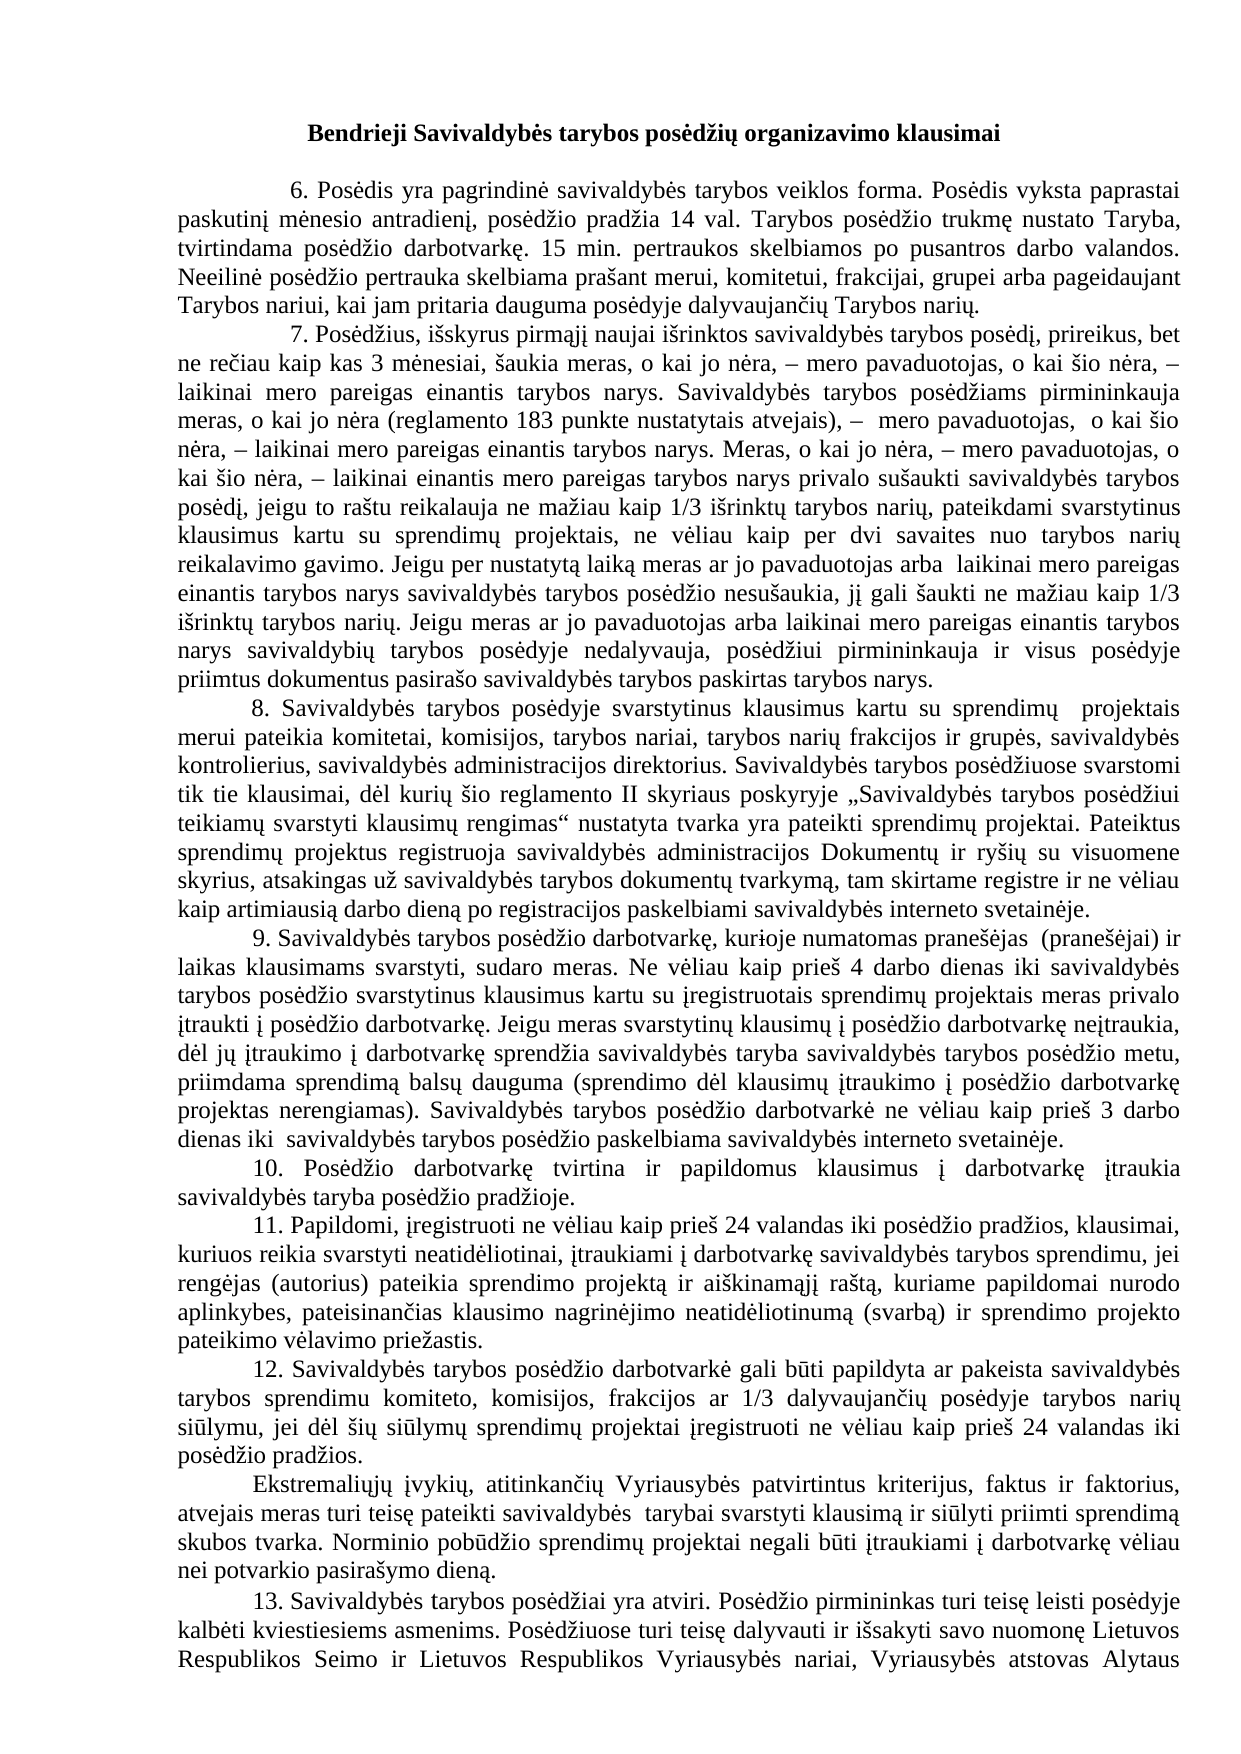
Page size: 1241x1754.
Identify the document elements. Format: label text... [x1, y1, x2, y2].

text 8. Savivaldybės tarybos posėdyje svarstytinus klausimus kartu su sprendimų projektais merui pateikia komitetai, komisijos, tarybos nariai, tarybos narių frakcijos ir grupės, savivaldybės kontrolierius, savivaldybės administracijos direktorius. Savivaldybės tarybos posėdžiuose svarstomi tik tie klausimai, dėl kurių šio reglamento II skyriaus poskyryje „Savivaldybės tarybos posėdžiui teikiamų svarstyti klausimų rengimas“ nustatyta tvarka yra pateikti sprendimų projektai. Pateiktus sprendimų projektus registruoja savivaldybės administracijos Dokumentų ir ryšių su visuomene skyrius, atsakingas už savivaldybės tarybos dokumentų tvarkymą, tam skirtame registre ir ne vėliau kaip artimiausią darbo dieną po registracijos paskelbiami savivaldybės interneto svetainėje. [177, 693, 1181, 923]
text Ekstremaliųjų įvykių, atitinkančių Vyriausybės patvirtintus kriterijus, faktus ir faktorius, atvejais meras turi teisę pateikti savivaldybės tarybai svarstyti klausimą ir siūlyti priimti sprendimą skubos tvarka. Norminio pobūdžio sprendimų projektai negali būti įtraukiami į darbotvarkę vėliau nei potvarkio pasirašymo dieną. [177, 1469, 1181, 1584]
text 7. Posėdžius, išskyrus pirmąjį naujai išrinktos savivaldybės tarybos posėdį, prireikus, bet ne rečiau kaip kas 3 mėnesiai, šaukia meras, o kai jo nėra, – mero pavaduotojas, o kai šio nėra, – laikinai mero pareigas einantis tarybos narys. Savivaldybės tarybos posėdžiams pirmininkauja meras, o kai jo nėra (reglamento 183 punkte nustatytais atvejais), – mero pavaduotojas, o kai šio nėra, – laikinai mero pareigas einantis tarybos narys. Meras, o kai jo nėra, – mero pavaduotojas, o kai šio nėra, – laikinai einantis mero pareigas tarybos narys privalo sušaukti savivaldybės tarybos posėdį, jeigu to raštu reikalauja ne mažiau kaip 1/3 išrinktų tarybos narių, pateikdami svarstytinus klausimus kartu su sprendimų projektais, ne vėliau kaip per dvi savaites nuo tarybos narių reikalavimo gavimo. Jeigu per nustatytą laiką meras ar jo pavaduotojas arba laikinai mero pareigas einantis tarybos narys savivaldybės tarybos posėdžio nesušaukia, jį gali šaukti ne mažiau kaip 1/3 išrinktų tarybos narių. Jeigu meras ar jo pavaduotojas arba laikinai mero pareigas einantis tarybos narys savivaldybių tarybos posėdyje nedalyvauja, posėdžiui pirmininkauja ir visus posėdyje priimtus dokumentus pasirašo savivaldybės tarybos paskirtas tarybos narys. [177, 319, 1181, 693]
text 9. Savivaldybės tarybos posėdžio darbotvarkę, kurioje numatomas pranešėjas (pranešėjai) ir laikas klausimams svarstyti, sudaro meras. Ne vėliau kaip prieš 4 darbo dienas iki savivaldybės tarybos posėdžio svarstytinus klausimus kartu su įregistruotais sprendimų projektais meras privalo įtraukti į posėdžio darbotvarkę. Jeigu meras svarstytinų klausimų į posėdžio darbotvarkę neįtraukia, dėl jų įtraukimo į darbotvarkę sprendžia savivaldybės taryba savivaldybės tarybos posėdžio metu, priimdama sprendimą balsų dauguma (sprendimo dėl klausimų įtraukimo į posėdžio darbotvarkę projektas nerengiamas). Savivaldybės tarybos posėdžio darbotvarkė ne vėliau kaip prieš 3 darbo dienas iki savivaldybės tarybos posėdžio paskelbiama savivaldybės interneto svetainėje. [177, 923, 1181, 1153]
text 11. Papildomi, įregistruoti ne vėliau kaip prieš 24 valandas iki posėdžio pradžios, klausimai, kuriuos reikia svarstyti neatidėliotinai, įtraukiami į darbotvarkę savivaldybės tarybos sprendimu, jei rengėjas (autorius) pateikia sprendimo projektą ir aiškinamąjį raštą, kuriame papildomai nurodo aplinkybes, pateisinančias klausimo nagrinėjimo neatidėliotinumą (svarbą) ir sprendimo projekto pateikimo vėlavimo priežastis. [177, 1211, 1181, 1354]
text 12. Savivaldybės tarybos posėdžio darbotvarkė gali būti papildyta ar pakeista savivaldybės tarybos sprendimu komiteto, komisijos, frakcijos ar 1/3 dalyvaujančių posėdyje tarybos narių siūlymu, jei dėl šių siūlymų sprendimų projektai įregistruoti ne vėliau kaip prieš 24 valandas iki posėdžio pradžios. [177, 1354, 1181, 1469]
text 6. Posėdis yra pagrindinė savivaldybės tarybos veiklos forma. Posėdis vyksta paprastai paskutinį mėnesio antradienį, posėdžio pradžia 14 val. Tarybos posėdžio trukmę nustato Taryba, tvirtindama posėdžio darbotvarkę. 15 min. pertraukos skelbiamos po pusantros darbo valandos. Neeilinė posėdžio pertrauka skelbiama prašant merui, komitetui, frakcijai, grupei arba pageidaujant Tarybos nariui, kai jam pritaria dauguma posėdyje dalyvaujančių Tarybos narių. [177, 176, 1181, 319]
text Bendrieji Savivaldybės tarybos posėdžių organizavimo klausimai [177, 118, 1181, 147]
text 10. Posėdžio darbotvarkę tvirtina ir papildomus klausimus į darbotvarkę įtraukia savivaldybės taryba posėdžio pradžioje. [177, 1153, 1181, 1211]
text 13. Savivaldybės tarybos posėdžiai yra atviri. Posėdžio pirmininkas turi teisę leisti posėdyje kalbėti kviestiesiems asmenims. Posėdžiuose turi teisę dalyvauti ir išsakyti savo nuomonę Lietuvos Respublikos Seimo ir Lietuvos Respublikos Vyriausybės nariai, Vyriausybės atstovas Alytaus [177, 1584, 1181, 1673]
